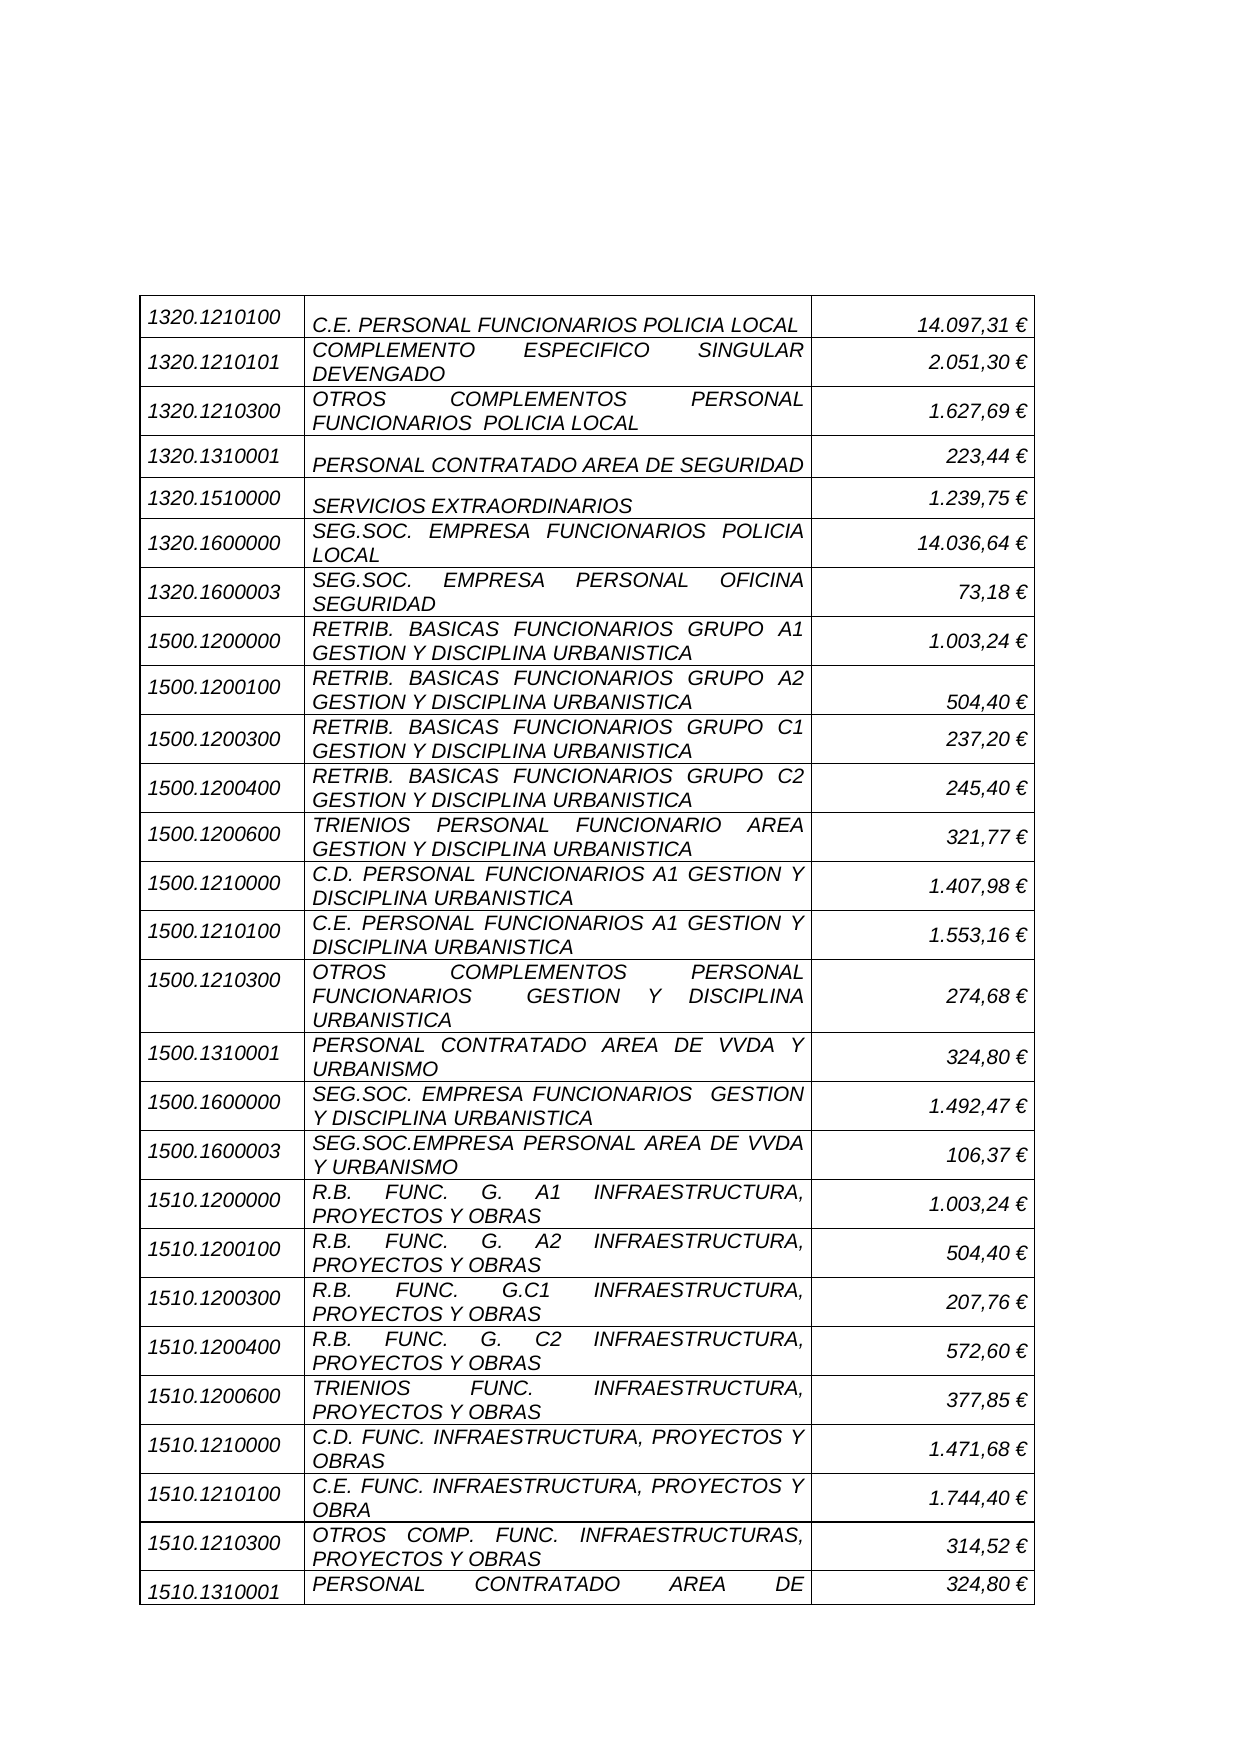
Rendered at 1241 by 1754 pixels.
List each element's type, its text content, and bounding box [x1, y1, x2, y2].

table_cell RETRIB. BASICAS FUNCIONARIOS GRUPO C2 GESTION Y DISCIPLINA URBANISTICA [305, 764, 811, 812]
table_cell 324,80 € [812, 1571, 1034, 1604]
table_cell 1500.1600003 [141, 1131, 304, 1179]
table_cell 1510.1200000 [141, 1180, 304, 1228]
table_cell 1.239,75 € [812, 478, 1034, 518]
table_cell PERSONAL CONTRATADO AREA DE SEGURIDAD [305, 436, 811, 477]
table_cell PERSONAL CONTRATADO AREA DE [305, 1571, 811, 1604]
table_cell 1.627,69 € [812, 387, 1034, 435]
table_cell 377,85 € [812, 1376, 1034, 1423]
table_cell 572,60 € [812, 1327, 1034, 1374]
table_cell SEG.SOC.EMPRESA PERSONAL AREA DE VVDA Y URBANISMO [305, 1131, 811, 1179]
table_cell SEG.SOC. EMPRESA FUNCIONARIOS POLICIA LOCAL [305, 519, 811, 567]
table_cell 223,44 € [812, 436, 1034, 477]
table_cell RETRIB. BASICAS FUNCIONARIOS GRUPO C1 GESTION Y DISCIPLINA URBANISTICA [305, 715, 811, 763]
table_cell 1510.1210300 [141, 1523, 304, 1570]
table_cell 1510.1310001 [141, 1571, 304, 1604]
table_cell 1.553,16 € [812, 911, 1034, 959]
table_cell 1500.1210100 [141, 911, 304, 959]
table_cell 1500.1200400 [141, 764, 304, 812]
table_cell 1500.1210000 [141, 862, 304, 910]
table_cell 314,52 € [812, 1523, 1034, 1570]
table_cell 2.051,30 € [812, 338, 1034, 386]
table_cell 1.003,24 € [812, 1180, 1034, 1228]
table_cell OTROS COMPLEMENTOS PERSONAL FUNCIONARIOS GESTION Y DISCIPLINA URBANISTICA [305, 960, 811, 1032]
table_cell 1510.1200400 [141, 1327, 304, 1374]
table_cell 1500.1600000 [141, 1082, 304, 1130]
table_cell 1320.1210100 [141, 296, 304, 337]
table_cell 274,68 € [812, 960, 1034, 1032]
table_cell SEG.SOC. EMPRESA FUNCIONARIOS GESTION Y DISCIPLINA URBANISTICA [305, 1082, 811, 1130]
table_cell C.D. PERSONAL FUNCIONARIOS A1 GESTION Y DISCIPLINA URBANISTICA [305, 862, 811, 910]
table_cell 504,40 € [812, 1229, 1034, 1277]
table_cell 504,40 € [812, 666, 1034, 714]
table_cell 14.097,31 € [812, 296, 1034, 337]
table_cell SERVICIOS EXTRAORDINARIOS [305, 478, 811, 518]
table_cell 237,20 € [812, 715, 1034, 763]
table_cell C.E. PERSONAL FUNCIONARIOS POLICIA LOCAL [305, 296, 811, 337]
table_cell R.B. FUNC. G.C1 INFRAESTRUCTURA, PROYECTOS Y OBRAS [305, 1278, 811, 1326]
table_cell 1500.1200600 [141, 813, 304, 861]
table_cell 1510.1200100 [141, 1229, 304, 1277]
table_cell 106,37 € [812, 1131, 1034, 1179]
table_cell 1500.1200300 [141, 715, 304, 763]
table_cell 1510.1200300 [141, 1278, 304, 1326]
table_cell 1320.1310001 [141, 436, 304, 477]
table_cell R.B. FUNC. G. A2 INFRAESTRUCTURA, PROYECTOS Y OBRAS [305, 1229, 811, 1277]
table_cell COMPLEMENTO ESPECIFICO SINGULAR DEVENGADO [305, 338, 811, 386]
table_cell 1320.1600003 [141, 568, 304, 616]
table_cell 1320.1210101 [141, 338, 304, 386]
table_cell RETRIB. BASICAS FUNCIONARIOS GRUPO A2 GESTION Y DISCIPLINA URBANISTICA [305, 666, 811, 714]
table_cell TRIENIOS FUNC. INFRAESTRUCTURA, PROYECTOS Y OBRAS [305, 1376, 811, 1423]
table_cell OTROS COMPLEMENTOS PERSONAL FUNCIONARIOS POLICIA LOCAL [305, 387, 811, 435]
table_cell C.D. FUNC. INFRAESTRUCTURA, PROYECTOS Y OBRAS [305, 1425, 811, 1472]
table_cell 1.003,24 € [812, 617, 1034, 665]
table_cell 1.471,68 € [812, 1425, 1034, 1472]
table_cell 245,40 € [812, 764, 1034, 812]
table_cell 73,18 € [812, 568, 1034, 616]
table_cell SEG.SOC. EMPRESA PERSONAL OFICINA SEGURIDAD [305, 568, 811, 616]
table_cell 321,77 € [812, 813, 1034, 861]
table_cell R.B. FUNC. G. A1 INFRAESTRUCTURA, PROYECTOS Y OBRAS [305, 1180, 811, 1228]
table_cell C.E. FUNC. INFRAESTRUCTURA, PROYECTOS Y OBRA [305, 1474, 811, 1521]
table_cell 207,76 € [812, 1278, 1034, 1326]
table_cell 1500.1210300 [141, 960, 304, 1032]
table_cell 1320.1210300 [141, 387, 304, 435]
table_cell 1.492,47 € [812, 1082, 1034, 1130]
table_cell RETRIB. BASICAS FUNCIONARIOS GRUPO A1 GESTION Y DISCIPLINA URBANISTICA [305, 617, 811, 665]
table_cell 14.036,64 € [812, 519, 1034, 567]
table_cell 1500.1200000 [141, 617, 304, 665]
table_cell 1510.1200600 [141, 1376, 304, 1423]
table_cell C.E. PERSONAL FUNCIONARIOS A1 GESTION Y DISCIPLINA URBANISTICA [305, 911, 811, 959]
table_cell OTROS COMP. FUNC. INFRAESTRUCTURAS, PROYECTOS Y OBRAS [305, 1523, 811, 1570]
table_cell 1320.1600000 [141, 519, 304, 567]
table_cell 324,80 € [812, 1033, 1034, 1081]
table_cell PERSONAL CONTRATADO AREA DE VVDA Y URBANISMO [305, 1033, 811, 1081]
table_cell 1500.1200100 [141, 666, 304, 714]
table_cell 1500.1310001 [141, 1033, 304, 1081]
table_cell 1510.1210000 [141, 1425, 304, 1472]
table_cell 1.744,40 € [812, 1474, 1034, 1521]
table_cell R.B. FUNC. G. C2 INFRAESTRUCTURA, PROYECTOS Y OBRAS [305, 1327, 811, 1374]
table_cell 1510.1210100 [141, 1474, 304, 1521]
table_cell TRIENIOS PERSONAL FUNCIONARIO AREA GESTION Y DISCIPLINA URBANISTICA [305, 813, 811, 861]
table_cell 1.407,98 € [812, 862, 1034, 910]
table_cell 1320.1510000 [141, 478, 304, 518]
